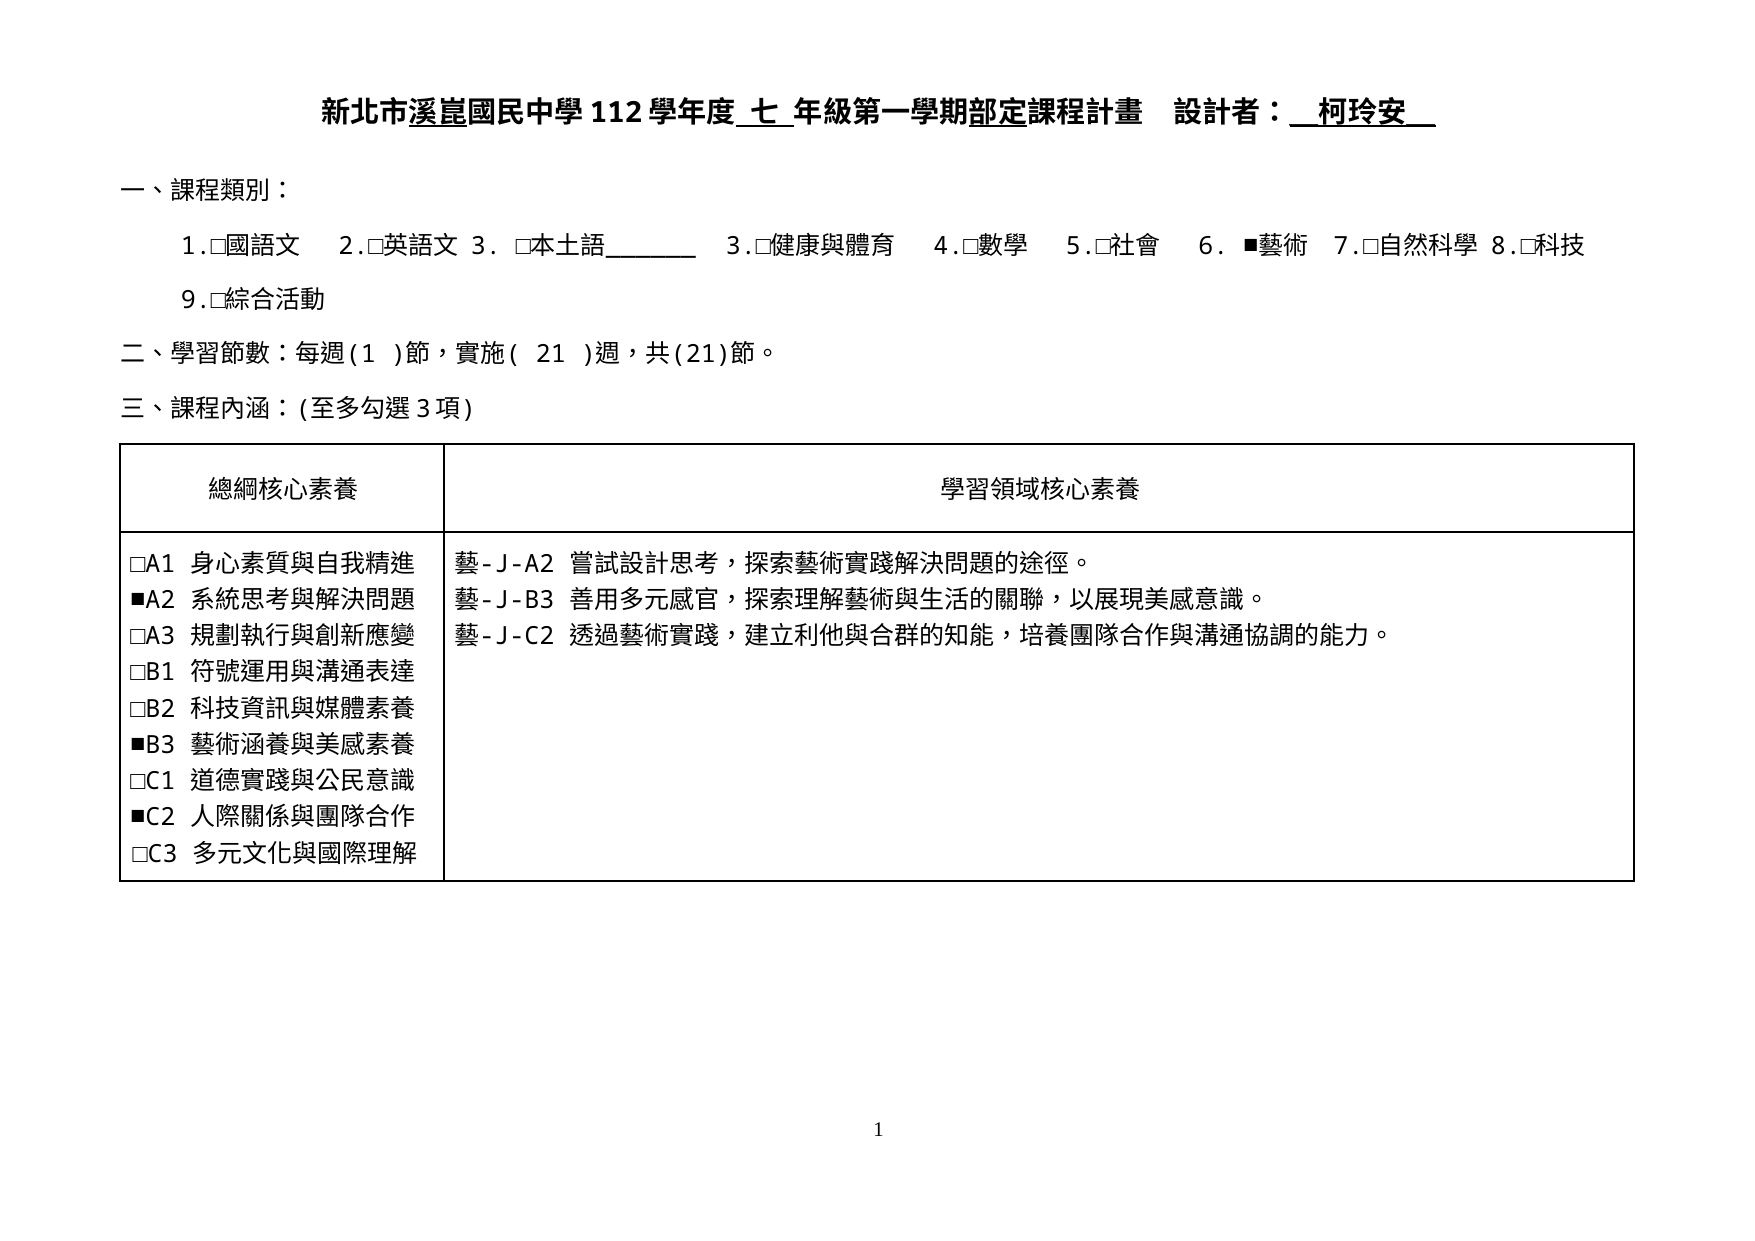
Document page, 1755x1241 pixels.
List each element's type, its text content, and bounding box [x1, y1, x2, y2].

table_header 總綱核心素養 [121, 445, 443, 531]
table_cell □A1 身心素質與自我精進 ■A2 系統思考與解決問題 □A3 規劃執行與創新應變 □B1 符號運用與溝通表達 □B2 科技資訊與媒體素養 ■B3 藝術涵養與美感素養 □C1 道德實踐與公民意識 ■C2 人際關係與團隊合作 □C3 多元文化與國際理解 [121, 533, 443, 880]
text 二、學習節數：每週(1 )節，實施( 21 )週，共(21)節。 [118, 334, 1636, 370]
table_header 學習領域核心素養 [445, 445, 1633, 531]
text 新北市溪崑國民中學112學年度 七 年級第一學期部定課程計畫 設計者：＿柯玲安＿ [118, 89, 1636, 131]
text 9.□綜合活動 [118, 279, 1636, 316]
table_cell 藝-J-A2 嘗試設計思考，探索藝術實踐解決問題的途徑。 藝-J-B3 善用多元感官，探索理解藝術與生活的關聯，以展現美感意識。 藝-J-C2 透過藝術實踐，建立利他與合群的知能，培養團隊合作與溝通協調的能力。 [445, 533, 1633, 880]
text 1.□國語文 2.□英語文 3. □本土語______ 3.□健康與體育 4.□數學 5.□社會 6. ■藝術 7.□自然科學 8.□科技 [118, 225, 1636, 261]
text 一、課程類別： [118, 171, 1636, 207]
text 三、課程內涵：(至多勾選3項) [118, 388, 1636, 424]
